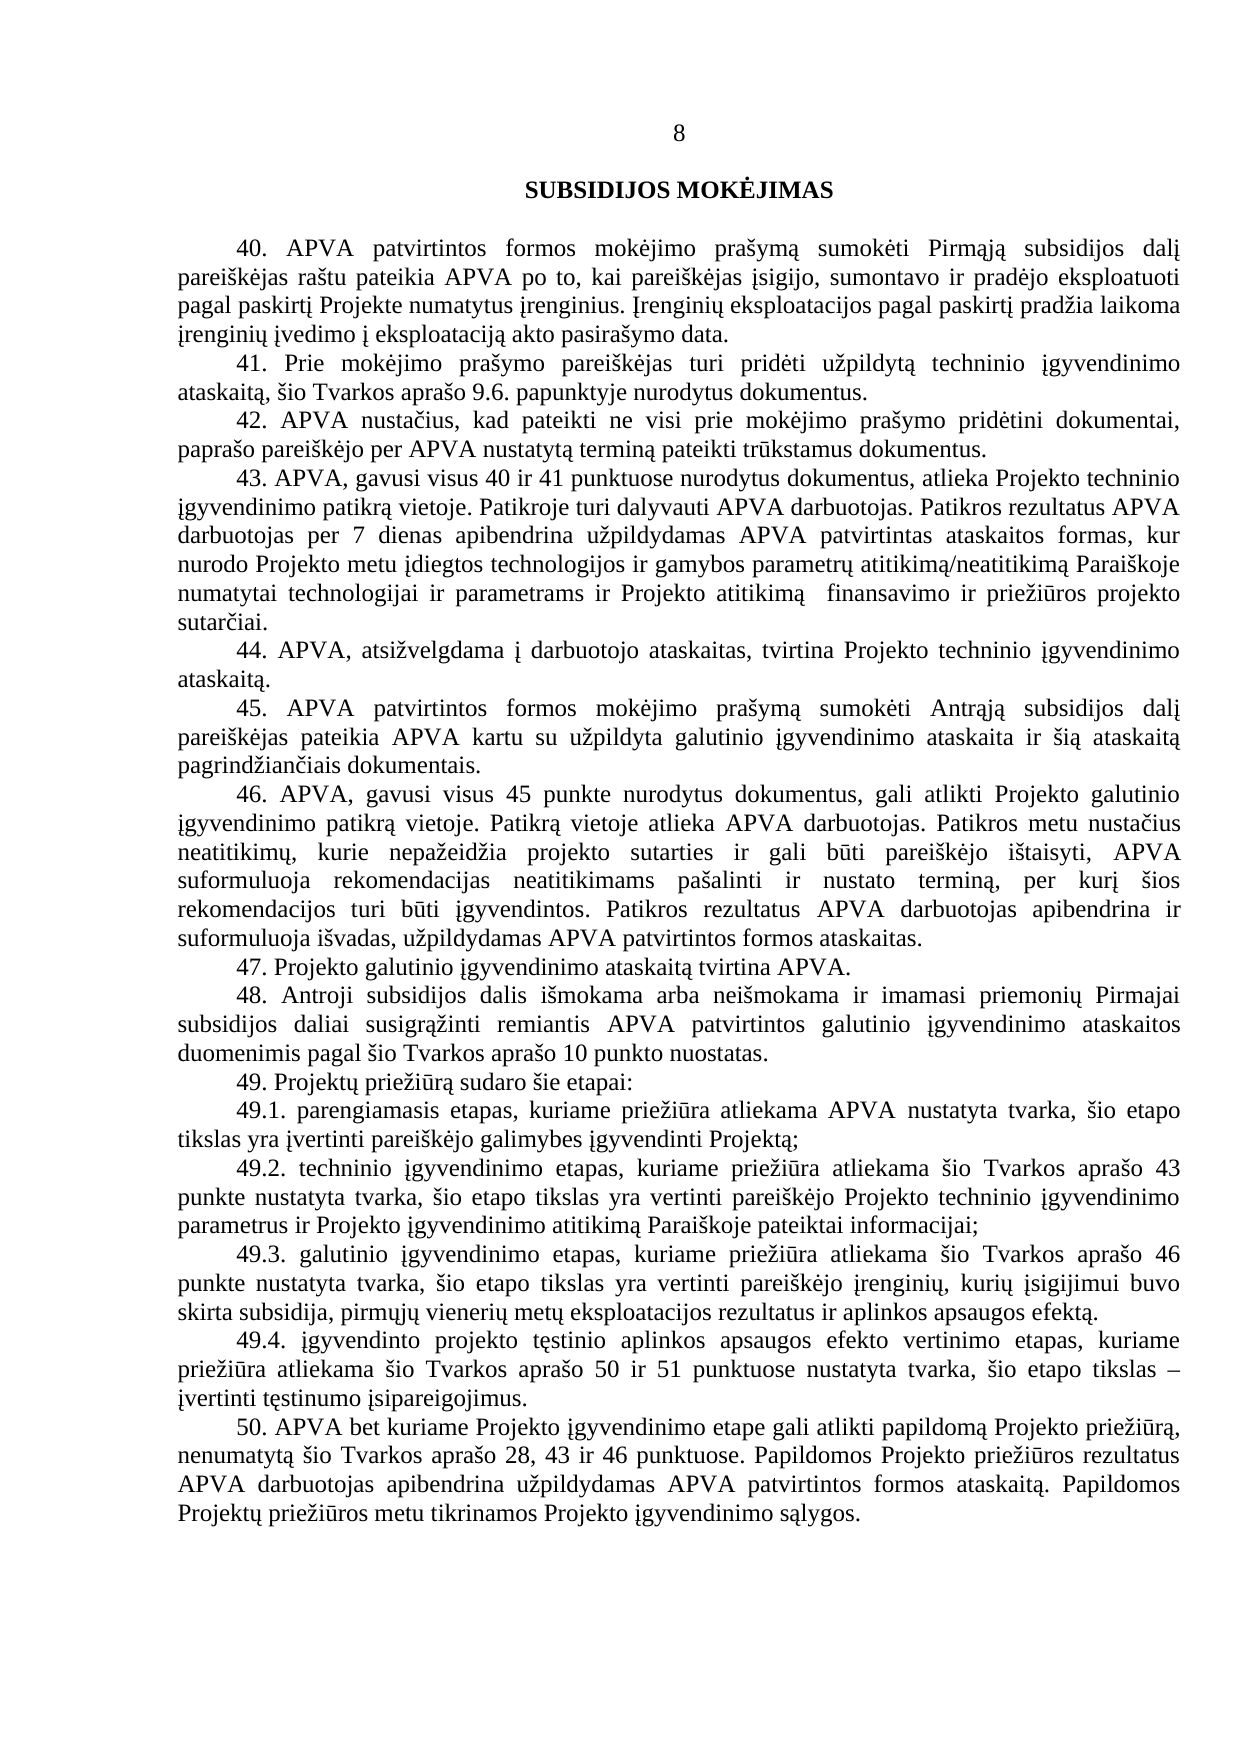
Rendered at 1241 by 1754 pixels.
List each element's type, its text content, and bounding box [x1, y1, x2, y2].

text 41. Prie mokėjimo prašymo pareiškėjas turi pridėti užpildytą techninio įgyvendinimo ataskaitą, šio Tvarkos aprašo 9.6. papunktyje nurodytus dokumentus. [177, 348, 1181, 406]
text SUBSIDIJOS MOKĖJIMAS [177, 176, 1181, 204]
text 42. APVA nustačius, kad pateikti ne visi prie mokėjimo prašymo pridėtini dokumentai, paprašo pareiškėjo per APVA nustatytą terminą pateikti trūkstamus dokumentus. [177, 406, 1181, 463]
text 49.2. techninio įgyvendinimo etapas, kuriame priežiūra atliekama šio Tvarkos aprašo 43 punkte nustatyta tvarka, šio etapo tikslas yra vertinti pareiškėjo Projekto techninio įgyvendinimo parametrus ir Projekto įgyvendinimo atitikimą Paraiškoje pateiktai informacijai; [177, 1153, 1181, 1239]
text 49.1. parengiamasis etapas, kuriame priežiūra atliekama APVA nustatyta tvarka, šio etapo tikslas yra įvertinti pareiškėjo galimybes įgyvendinti Projektą; [177, 1096, 1181, 1153]
text 49.4. įgyvendinto projekto tęstinio aplinkos apsaugos efekto vertinimo etapas, kuriame priežiūra atliekama šio Tvarkos aprašo 50 ir 51 punktuose nustatyta tvarka, šio etapo tikslas – įvertinti tęstinumo įsipareigojimus. [177, 1326, 1181, 1412]
text 46. APVA, gavusi visus 45 punkte nurodytus dokumentus, gali atlikti Projekto galutinio įgyvendinimo patikrą vietoje. Patikrą vietoje atlieka APVA darbuotojas. Patikros metu nustačius neatitikimų, kurie nepažeidžia projekto sutarties ir gali būti pareiškėjo ištaisyti, APVA suformuluoja rekomendacijas neatitikimams pašalinti ir nustato terminą, per kurį šios rekomendacijos turi būti įgyvendintos. Patikros rezultatus APVA darbuotojas apibendrina ir suformuluoja išvadas, užpildydamas APVA patvirtintos formos ataskaitas. [177, 779, 1181, 952]
text 43. APVA, gavusi visus 40 ir 41 punktuose nurodytus dokumentus, atlieka Projekto techninio įgyvendinimo patikrą vietoje. Patikroje turi dalyvauti APVA darbuotojas. Patikros rezultatus APVA darbuotojas per 7 dienas apibendrina užpildydamas APVA patvirtintas ataskaitos formas, kur nurodo Projekto metu įdiegtos technologijos ir gamybos parametrų atitikimą/neatitikimą Paraiškoje numatytai technologijai ir parametrams ir Projekto atitikimą finansavimo ir priežiūros projekto sutarčiai. [177, 463, 1181, 636]
text 44. APVA, atsižvelgdama į darbuotojo ataskaitas, tvirtina Projekto techninio įgyvendinimo ataskaitą. [177, 636, 1181, 693]
text 48. Antroji subsidijos dalis išmokama arba neišmokama ir imamasi priemonių Pirmajai subsidijos daliai susigrąžinti remiantis APVA patvirtintos galutinio įgyvendinimo ataskaitos duomenimis pagal šio Tvarkos aprašo 10 punkto nuostatas. [177, 981, 1181, 1067]
text 50. APVA bet kuriame Projekto įgyvendinimo etape gali atlikti papildomą Projekto priežiūrą, nenumatytą šio Tvarkos aprašo 28, 43 ir 46 punktuose. Papildomos Projekto priežiūros rezultatus APVA darbuotojas apibendrina užpildydamas APVA patvirtintos formos ataskaitą. Papildomos Projektų priežiūros metu tikrinamos Projekto įgyvendinimo sąlygos. [177, 1412, 1181, 1527]
text 49. Projektų priežiūrą sudaro šie etapai: [177, 1067, 1181, 1096]
text 47. Projekto galutinio įgyvendinimo ataskaitą tvirtina APVA. [177, 952, 1181, 981]
text 40. APVA patvirtintos formos mokėjimo prašymą sumokėti Pirmąją subsidijos dalį pareiškėjas raštu pateikia APVA po to, kai pareiškėjas įsigijo, sumontavo ir pradėjo eksploatuoti pagal paskirtį Projekte numatytus įrenginius. Įrenginių eksploatacijos pagal paskirtį pradžia laikoma įrenginių įvedimo į eksploataciją akto pasirašymo data. [177, 233, 1181, 348]
text 45. APVA patvirtintos formos mokėjimo prašymą sumokėti Antrąją subsidijos dalį pareiškėjas pateikia APVA kartu su užpildyta galutinio įgyvendinimo ataskaita ir šią ataskaitą pagrindžiančiais dokumentais. [177, 693, 1181, 779]
text 49.3. galutinio įgyvendinimo etapas, kuriame priežiūra atliekama šio Tvarkos aprašo 46 punkte nustatyta tvarka, šio etapo tikslas yra vertinti pareiškėjo įrenginių, kurių įsigijimui buvo skirta subsidija, pirmųjų vienerių metų eksploatacijos rezultatus ir aplinkos apsaugos efektą. [177, 1239, 1181, 1326]
